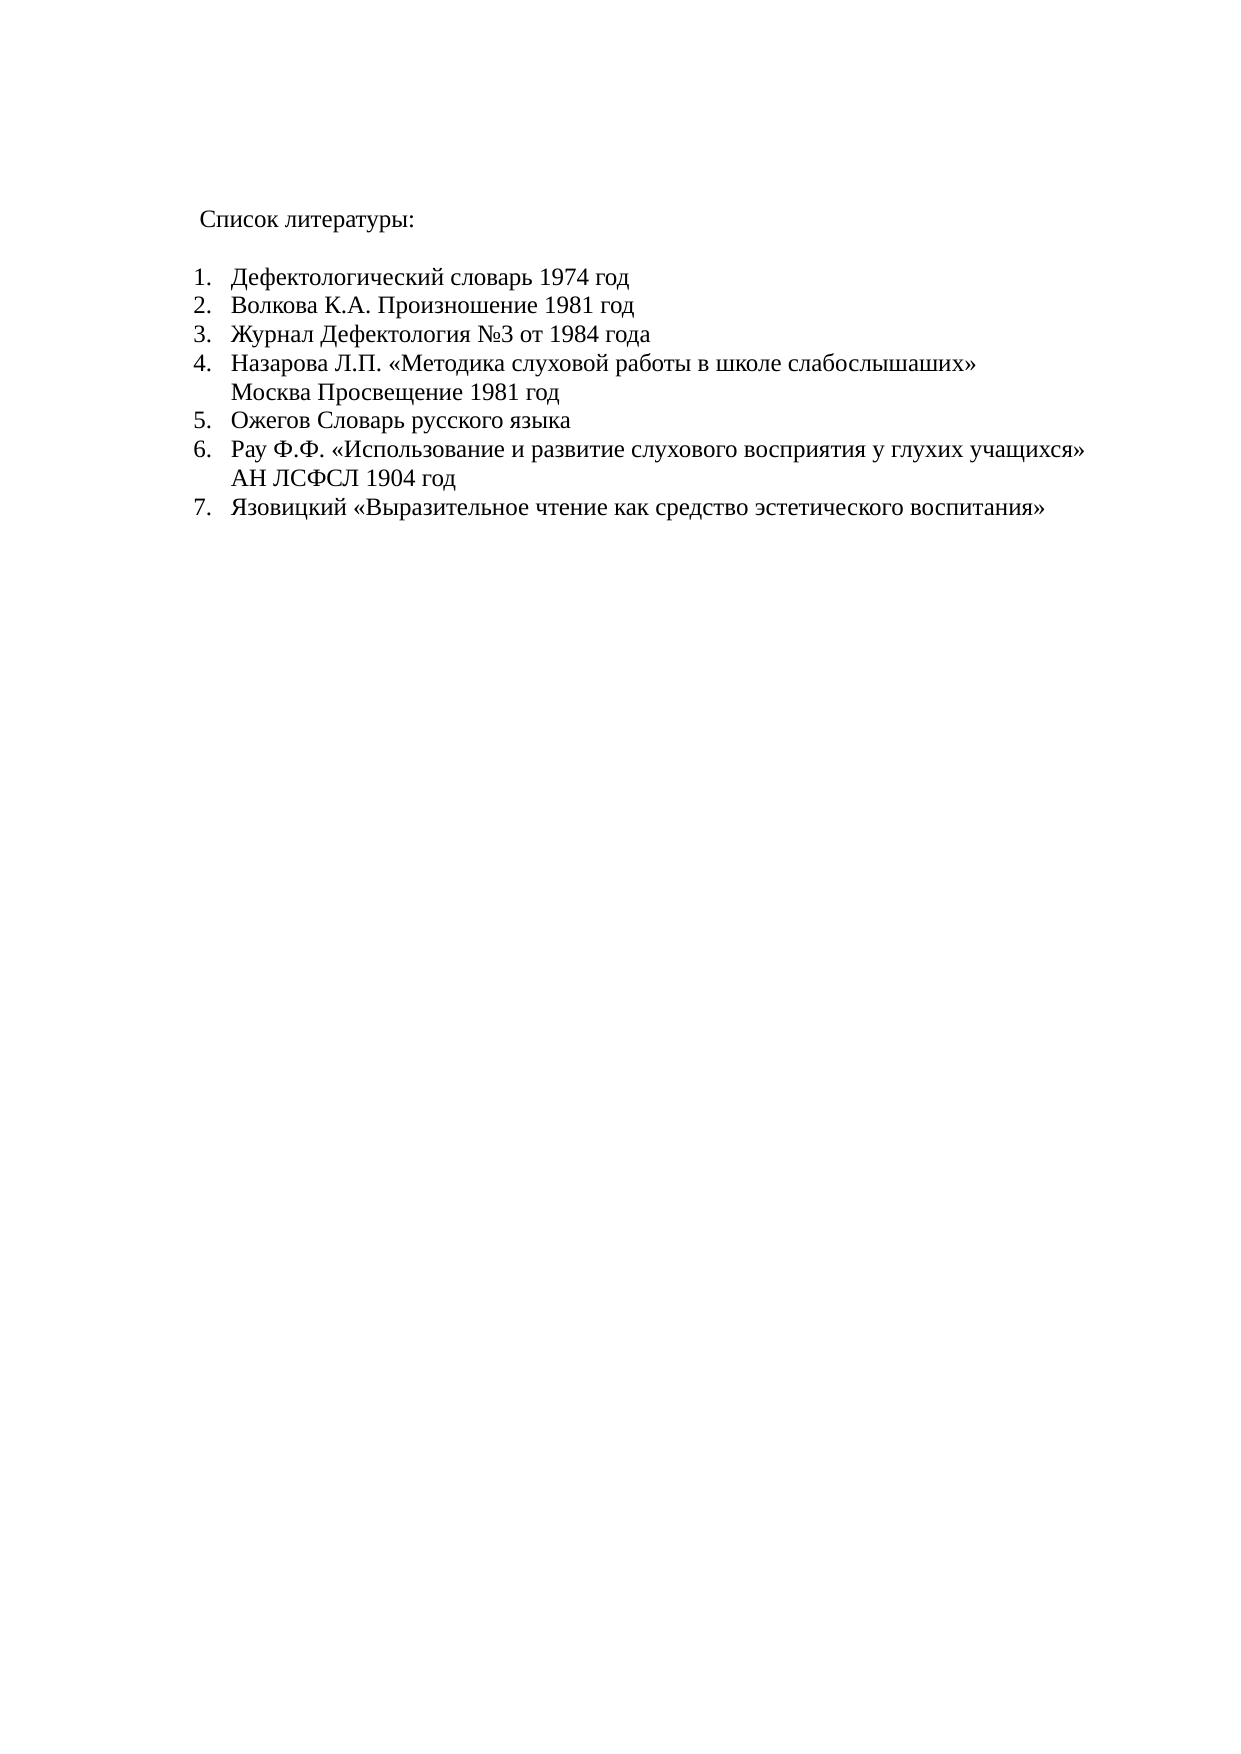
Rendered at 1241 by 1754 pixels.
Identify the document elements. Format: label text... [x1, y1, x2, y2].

text Список литературы: [118, 204, 1122, 233]
list Дефектологический словарь 1974 год [193, 262, 1122, 291]
list Журнал Дефектология №3 от 1984 года [193, 319, 1122, 348]
list АН ЛСФСЛ 1904 год [193, 463, 1122, 492]
list Рау Ф.Ф. «Использование и развитие слухового восприятия у глухих учащихся» [193, 434, 1122, 463]
list Ожегов Словарь русского языка [193, 406, 1122, 434]
list Москва Просвещение 1981 год [193, 377, 1122, 406]
list Волкова К.А. Произношение 1981 год [193, 291, 1122, 319]
list Язовицкий «Выразительное чтение как средство эстетического воспитания» [193, 492, 1122, 521]
list Назарова Л.П. «Методика слуховой работы в школе слабослышаших» [193, 348, 1122, 377]
